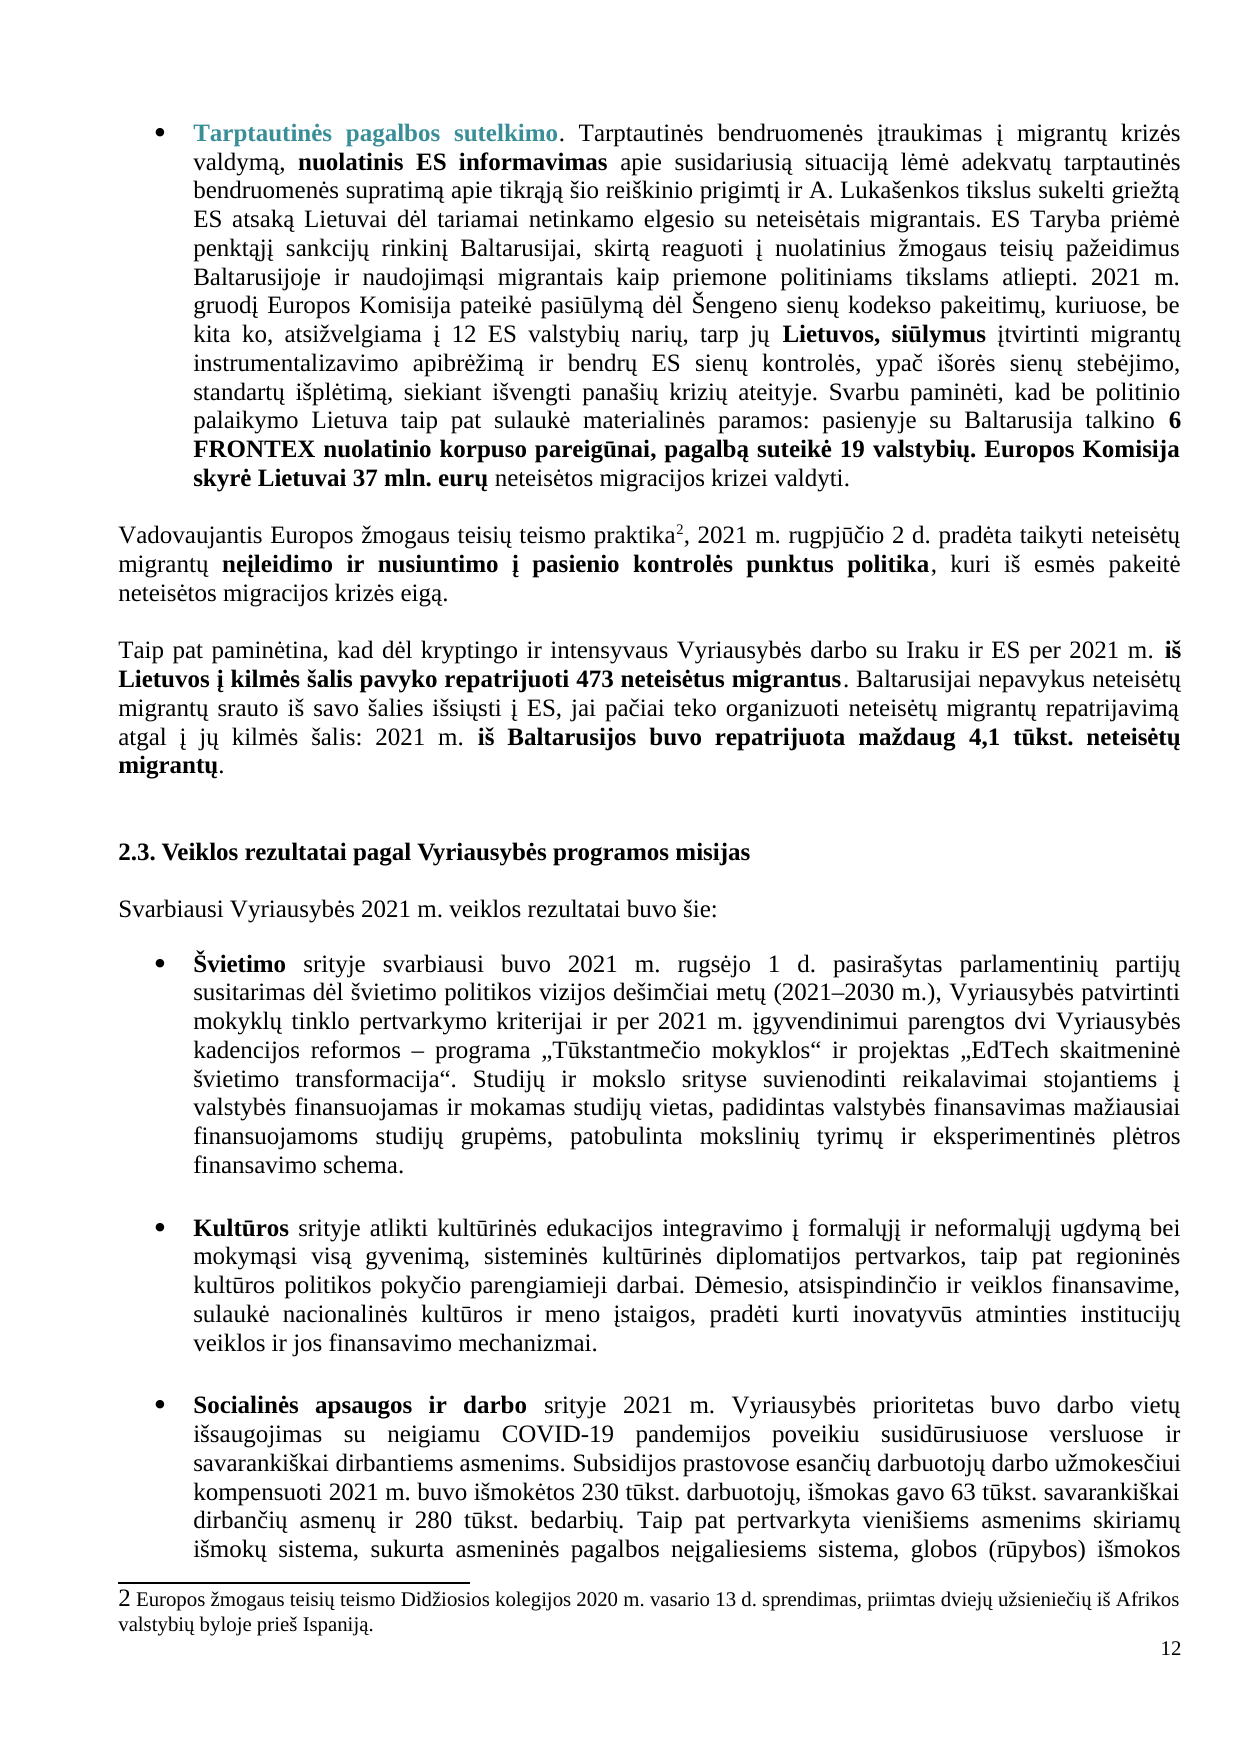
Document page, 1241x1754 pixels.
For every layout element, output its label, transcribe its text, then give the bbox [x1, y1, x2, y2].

text Vadovaujantis Europos žmogaus teisių teismo praktika, 2021 m. rugpjūčio 2 d. pradėta taikyti neteisėtų migrantų neįleidimo ir nusiuntimo į pasienio kontrolės punktus politika, kuri iš esmės pakeitė neteisėtos migracijos krizės eigą. [118, 521, 1181, 607]
text  Tarptautinės pagalbos sutelkimo. Tarptautinės bendruomenės įtraukimas į migrantų krizės valdymą, nuolatinis ES informavimas apie susidariusią situaciją lėmė adekvatų tarptautinės bendruomenės supratimą apie tikrąją šio reiškinio prigimtį ir A. Lukašenkos tikslus sukelti griežtą ES atsaką Lietuvai dėl tariamai netinkamo elgesio su neteisėtais migrantais. ES Taryba priėmė penktąjį sankcijų rinkinį Baltarusijai, skirtą reaguoti į nuolatinius žmogaus teisių pažeidimus Baltarusijoje ir naudojimąsi migrantais kaip priemone politiniams tikslams atliepti. 2021 m. gruodį Europos Komisija pateikė pasiūlymą dėl Šengeno sienų kodekso pakeitimų, kuriuose, be kita ko, atsižvelgiama į 12 ES valstybių narių, tarp jų Lietuvos, siūlymus įtvirtinti migrantų instrumentalizavimo apibrėžimą ir bendrų ES sienų kontrolės, ypač išorės sienų stebėjimo, standartų išplėtimą, siekiant išvengti panašių krizių ateityje. Svarbu paminėti, kad be politinio palaikymo Lietuva taip pat sulaukė materialinės paramos: pasienyje su Baltarusija talkino 6 FRONTEX nuolatinio korpuso pareigūnai, pagalbą suteikė 19 valstybių. Europos Komisija skyrė Lietuvai 37 mln. eurų neteisėtos migracijos krizei valdyti. [156, 118, 1181, 492]
subtitle 2.3. Veiklos rezultatai pagal Vyriausybės programos misijas [118, 837, 1181, 866]
text Taip pat paminėtina, kad dėl kryptingo ir intensyvaus Vyriausybės darbo su Iraku ir ES per 2021 m. iš Lietuvos į kilmės šalis pavyko repatrijuoti 473 neteisėtus migrantus. Baltarusijai nepavykus neteisėtų migrantų srauto iš savo šalies išsiųsti į ES, jai pačiai teko organizuoti neteisėtų migrantų repatrijavimą atgal į jų kilmės šalis: 2021 m. iš Baltarusijos buvo repatrijuota maždaug 4,1 tūkst. neteisėtų migrantų. [118, 636, 1181, 779]
text Europos žmogaus teisių teismo Didžiosios kolegijos 2020 m. vasario 13 d. sprendimas, priimtas dviejų užsieniečių iš Afrikos valstybių byloje prieš Ispaniją. [118, 1583, 1181, 1636]
text  Socialinės apsaugos ir darbo srityje 2021 m. Vyriausybės prioritetas buvo darbo vietų išsaugojimas su neigiamu COVID-19 pandemijos poveikiu susidūrusiuose versluose ir savarankiškai dirbantiems asmenims. Subsidijos prastovose esančių darbuotojų darbo užmokesčiui kompensuoti 2021 m. buvo išmokėtos 230 tūkst. darbuotojų, išmokas gavo 63 tūkst. savarankiškai dirbančių asmenų ir 280 tūkst. bedarbių. Taip pat pertvarkyta vienišiems asmenims skiriamų išmokų sistema, sukurta asmeninės pagalbos neįgaliesiems sistema, globos (rūpybos) išmokos [156, 1391, 1181, 1563]
text  Švietimo srityje svarbiausi buvo 2021 m. rugsėjo 1 d. pasirašytas parlamentinių partijų susitarimas dėl švietimo politikos vizijos dešimčiai metų (2021–2030 m.), Vyriausybės patvirtinti mokyklų tinklo pertvarkymo kriterijai ir per 2021 m. įgyvendinimui parengtos dvi Vyriausybės kadencijos reformos – programa „Tūkstantmečio mokyklos“ ir projektas „EdTech skaitmeninė švietimo transformacija“. Studijų ir mokslo srityse suvienodinti reikalavimai stojantiems į valstybės finansuojamas ir mokamas studijų vietas, padidintas valstybės finansavimas mažiausiai finansuojamoms studijų grupėms, patobulinta mokslinių tyrimų ir eksperimentinės plėtros finansavimo schema. [156, 949, 1181, 1179]
text  Kultūros srityje atlikti kultūrinės edukacijos integravimo į formalųjį ir neformalųjį ugdymą bei mokymąsi visą gyvenimą, sisteminės kultūrinės diplomatijos pertvarkos, taip pat regioninės kultūros politikos pokyčio parengiamieji darbai. Dėmesio, atsispindinčio ir veiklos finansavime, sulaukė nacionalinės kultūros ir meno įstaigos, pradėti kurti inovatyvūs atminties institucijų veiklos ir jos finansavimo mechanizmai. [156, 1213, 1181, 1356]
text Svarbiausi Vyriausybės 2021 m. veiklos rezultatai buvo šie: [118, 894, 1181, 923]
